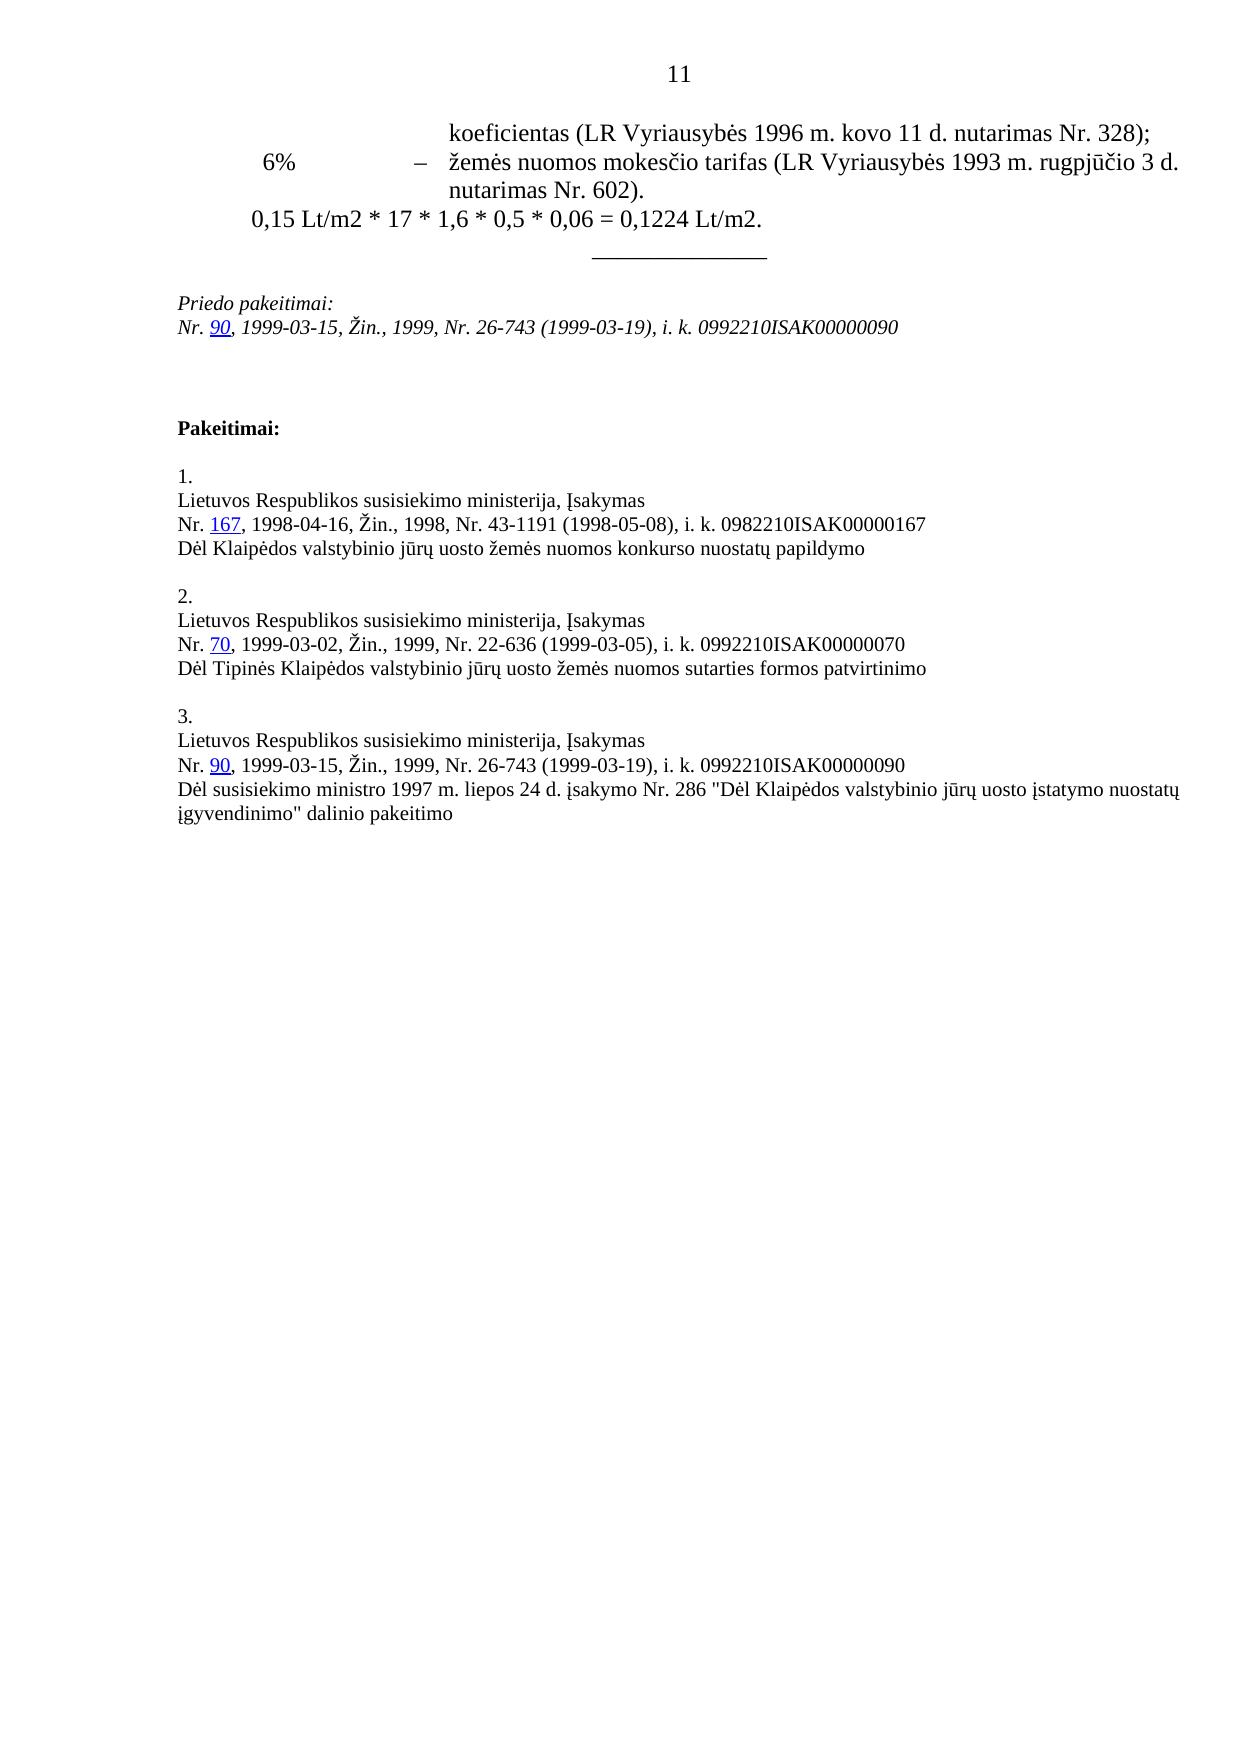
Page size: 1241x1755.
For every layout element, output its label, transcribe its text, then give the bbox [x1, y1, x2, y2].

table_cell koeficientas (LR Vyriausybės 1996 m. kovo 11 d. nutarimas Nr. 328); [438, 118, 1201, 147]
table_cell 6% [177, 147, 403, 204]
text Nr. 70, 1999-03-02, Žin., 1999, Nr. 22-636 (1999-03-05), i. k. 0992210ISAK00000070 [177, 632, 1181, 656]
text 3. [177, 704, 1181, 728]
text Dėl Tipinės Klaipėdos valstybinio jūrų uosto žemės nuomos sutarties formos patvirtinimo [177, 656, 1181, 680]
text 2. [177, 584, 1181, 608]
text Nr. 90, 1999-03-15, Žin., 1999, Nr. 26-743 (1999-03-19), i. k. 0992210ISAK00000090 [177, 752, 1181, 777]
text Nr. 167, 1998-04-16, Žin., 1998, Nr. 43-1191 (1998-05-08), i. k. 0982210ISAK00000167 [177, 512, 1181, 536]
text Dėl susisiekimo ministro 1997 m. liepos 24 d. įsakymo Nr. 286 "Dėl Klaipėdos valstybinio jūrų uosto įstatymo nuostatų įgyvendinimo" dalinio pakeitimo [177, 777, 1181, 825]
text Dėl Klaipėdos valstybinio jūrų uosto žemės nuomos konkurso nuostatų papildymo [177, 536, 1181, 560]
table_cell žemės nuomos mokesčio tarifas (LR Vyriausybės 1993 m. rugpjūčio 3 d. nutarimas Nr. 602). [438, 147, 1201, 204]
text Pakeitimai: [177, 416, 1181, 440]
text 0,15 Lt/m2 * 17 * 1,6 * 0,5 * 0,06 = 0,1224 Lt/m2. [177, 204, 1181, 233]
text ______________ [177, 233, 1181, 262]
text Lietuvos Respublikos susisiekimo ministerija, Įsakymas [177, 728, 1181, 752]
text Nr. 90, 1999-03-15, Žin., 1999, Nr. 26-743 (1999-03-19), i. k. 0992210ISAK00000090 [177, 315, 1181, 339]
table_cell – [403, 147, 437, 204]
text Lietuvos Respublikos susisiekimo ministerija, Įsakymas [177, 608, 1181, 632]
text Priedo pakeitimai: [177, 291, 1181, 315]
text Lietuvos Respublikos susisiekimo ministerija, Įsakymas [177, 488, 1181, 512]
table_cell [177, 118, 403, 147]
table_cell [403, 118, 437, 147]
text 1. [177, 464, 1181, 488]
